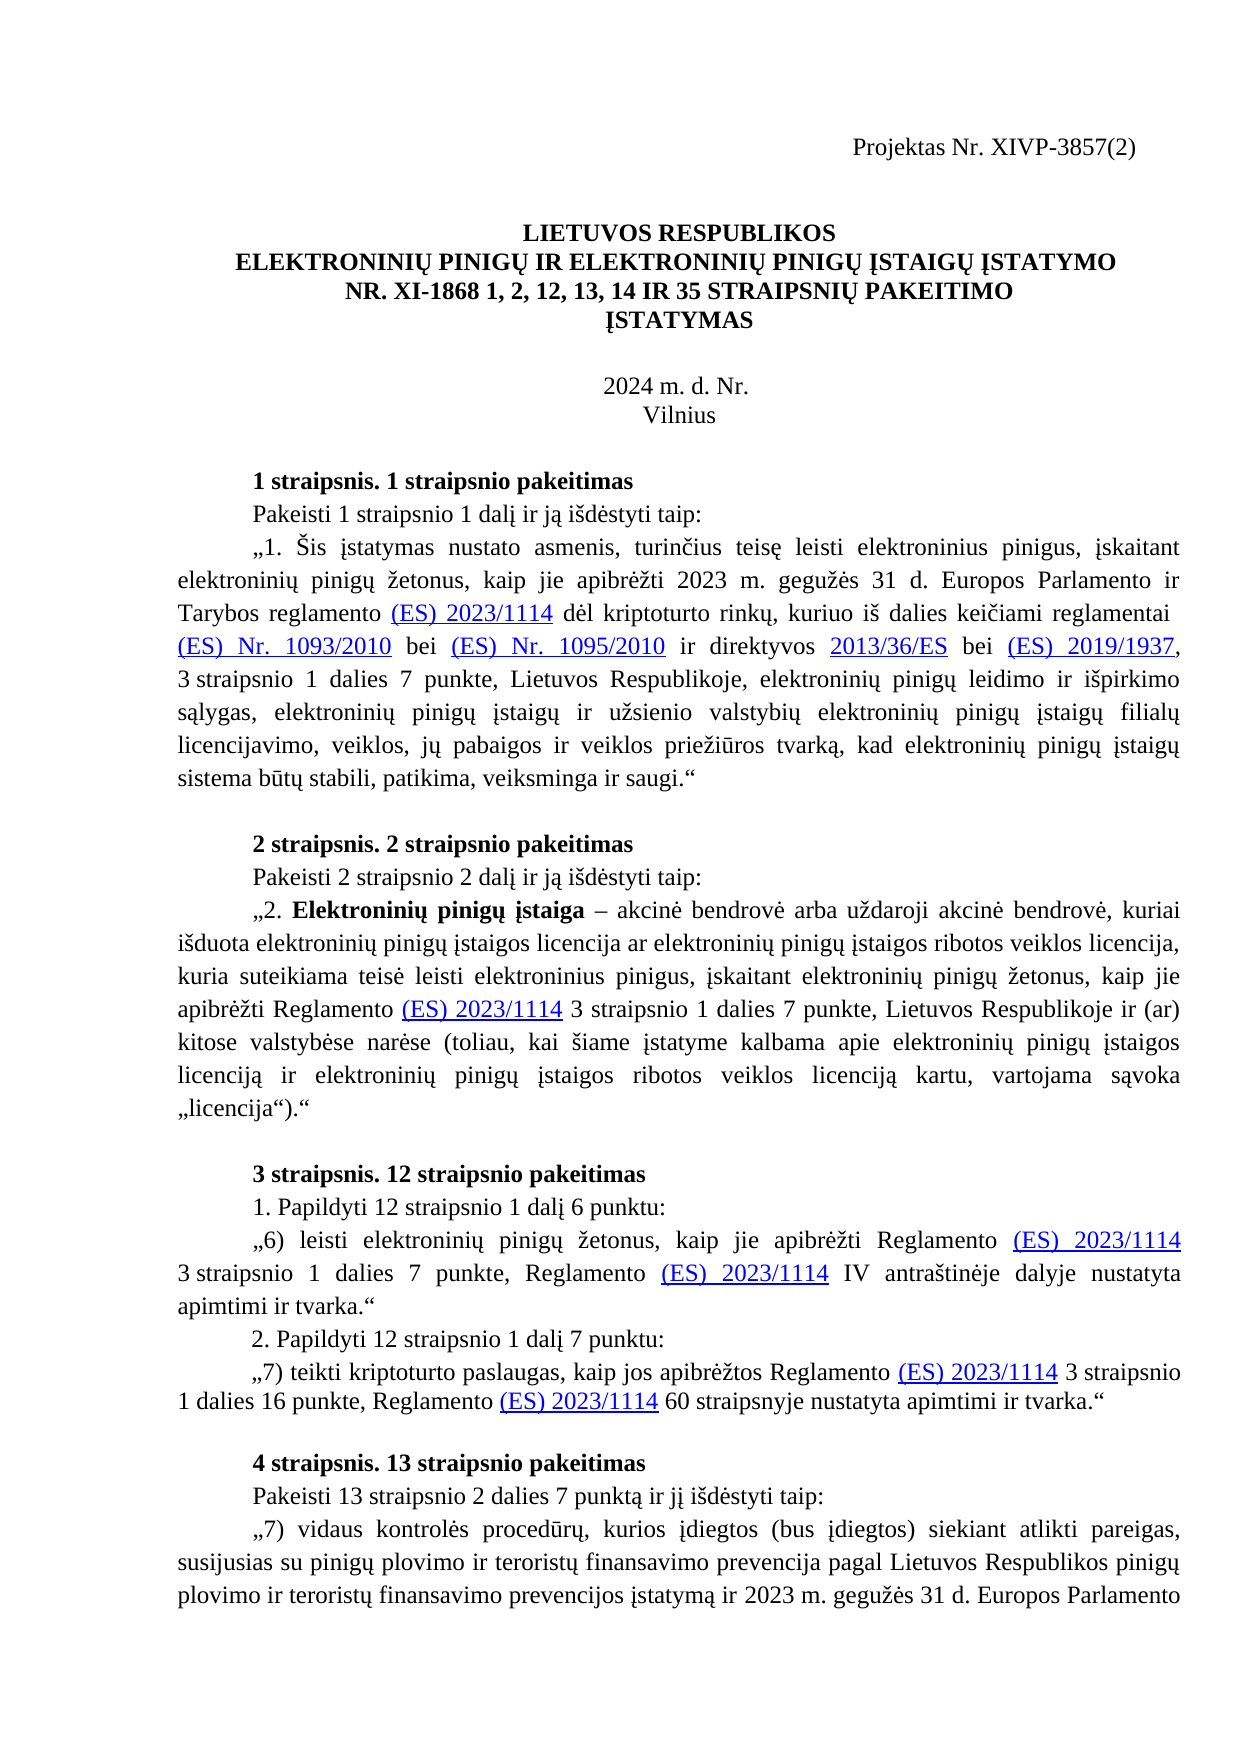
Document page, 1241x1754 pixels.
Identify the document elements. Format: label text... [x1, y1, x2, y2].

text „7) teikti kriptoturto paslaugas, kaip jos apibrėžtos Reglamento (ES) 2023/1114 3 straipsnio 1 dalies 16 punkte, Reglamento (ES) 2023/1114 60 straipsnyje nustatyta apimtimi ir tvarka.“ [177, 1357, 1181, 1415]
text 4 straipsnis. 13 straipsnio pakeitimas [177, 1448, 1181, 1477]
text 1. Papildyti 12 straipsnio 1 dalį 6 punktu: [177, 1192, 1181, 1221]
text ĮSTATYMAS [177, 305, 1181, 333]
text Pakeisti 1 straipsnio 1 dalį ir ją išdėstyti taip: [177, 499, 1181, 528]
text „1. Šis įstatymas nustato asmenis, turinčius teisę leisti elektroninius pinigus, įskaitant elektroninių pinigų žetonus, kaip jie apibrėžti 2023 m. gegužės 31 d. Europos Parlamento ir Tarybos reglamento (ES) 2023/1114 dėl kriptoturto rinkų, kuriuo iš dalies keičiami reglamentai (ES) Nr. 1093/2010 bei (ES) Nr. 1095/2010 ir direktyvos 2013/36/ES bei (ES) 2019/1937, 3 straipsnio 1 dalies 7 punkte, Lietuvos Respublikoje, elektroninių pinigų leidimo ir išpirkimo sąlygas, elektroninių pinigų įstaigų ir užsienio valstybių elektroninių pinigų įstaigų filialų licencijavimo, veiklos, jų pabaigos ir veiklos priežiūros tvarką, kad elektroninių pinigų įstaigų sistema būtų stabili, patikima, veiksminga ir saugi.“ [177, 532, 1181, 792]
text 2 straipsnis. 2 straipsnio pakeitimas [177, 829, 1181, 858]
text LIETUVOS RESPUBLIKOS ELEKTRONINIŲ PINIGŲ IR ELEKTRONINIŲ PINIGŲ ĮSTAIGŲ ĮSTATYMO NR. XI-1868 1, 2, 12, 13, 14 IR 35 STRAIPSNIŲ PAKEITIMO [177, 218, 1181, 305]
text 1 straipsnis. 1 straipsnio pakeitimas [177, 466, 1181, 495]
text Pakeisti 2 straipsnio 2 dalį ir ją išdėstyti taip: [177, 862, 1181, 891]
text 2024 m. d. Nr. [177, 371, 1181, 400]
text Projektas Nr. XIVP-3857(2) [717, 132, 1181, 161]
text Vilnius [177, 400, 1181, 428]
text Pakeisti 13 straipsnio 2 dalies 7 punktą ir jį išdėstyti taip: [177, 1481, 1181, 1510]
text „6) leisti elektroninių pinigų žetonus, kaip jie apibrėžti Reglamento (ES) 2023/1114 3 straipsnio 1 dalies 7 punkte, Reglamento (ES) 2023/1114 IV antraštinėje dalyje nustatyta apimtimi ir tvarka.“ [177, 1225, 1181, 1320]
text 3 straipsnis. 12 straipsnio pakeitimas [177, 1159, 1181, 1188]
text „7) vidaus kontrolės procedūrų, kurios įdiegtos (bus įdiegtos) siekiant atlikti pareigas, susijusias su pinigų plovimo ir teroristų finansavimo prevencija pagal Lietuvos Respublikos pinigų plovimo ir teroristų finansavimo prevencijos įstatymą ir 2023 m. gegužės 31 d. Europos Parlamento [177, 1514, 1181, 1609]
text „2. Elektroninių pinigų įstaiga – akcinė bendrovė arba uždaroji akcinė bendrovė, kuriai išduota elektroninių pinigų įstaigos licencija ar elektroninių pinigų įstaigos ribotos veiklos licencija, kuria suteikiama teisė leisti elektroninius pinigus, įskaitant elektroninių pinigų žetonus, kaip jie apibrėžti Reglamento (ES) 2023/1114 3 straipsnio 1 dalies 7 punkte, Lietuvos Respublikoje ir (ar) kitose valstybėse narėse (toliau, kai šiame įstatyme kalbama apie elektroninių pinigų įstaigos licenciją ir elektroninių pinigų įstaigos ribotos veiklos licenciją kartu, vartojama sąvoka „licencija“).“ [177, 895, 1181, 1122]
text 2. Papildyti 12 straipsnio 1 dalį 7 punktu: [177, 1324, 1181, 1353]
